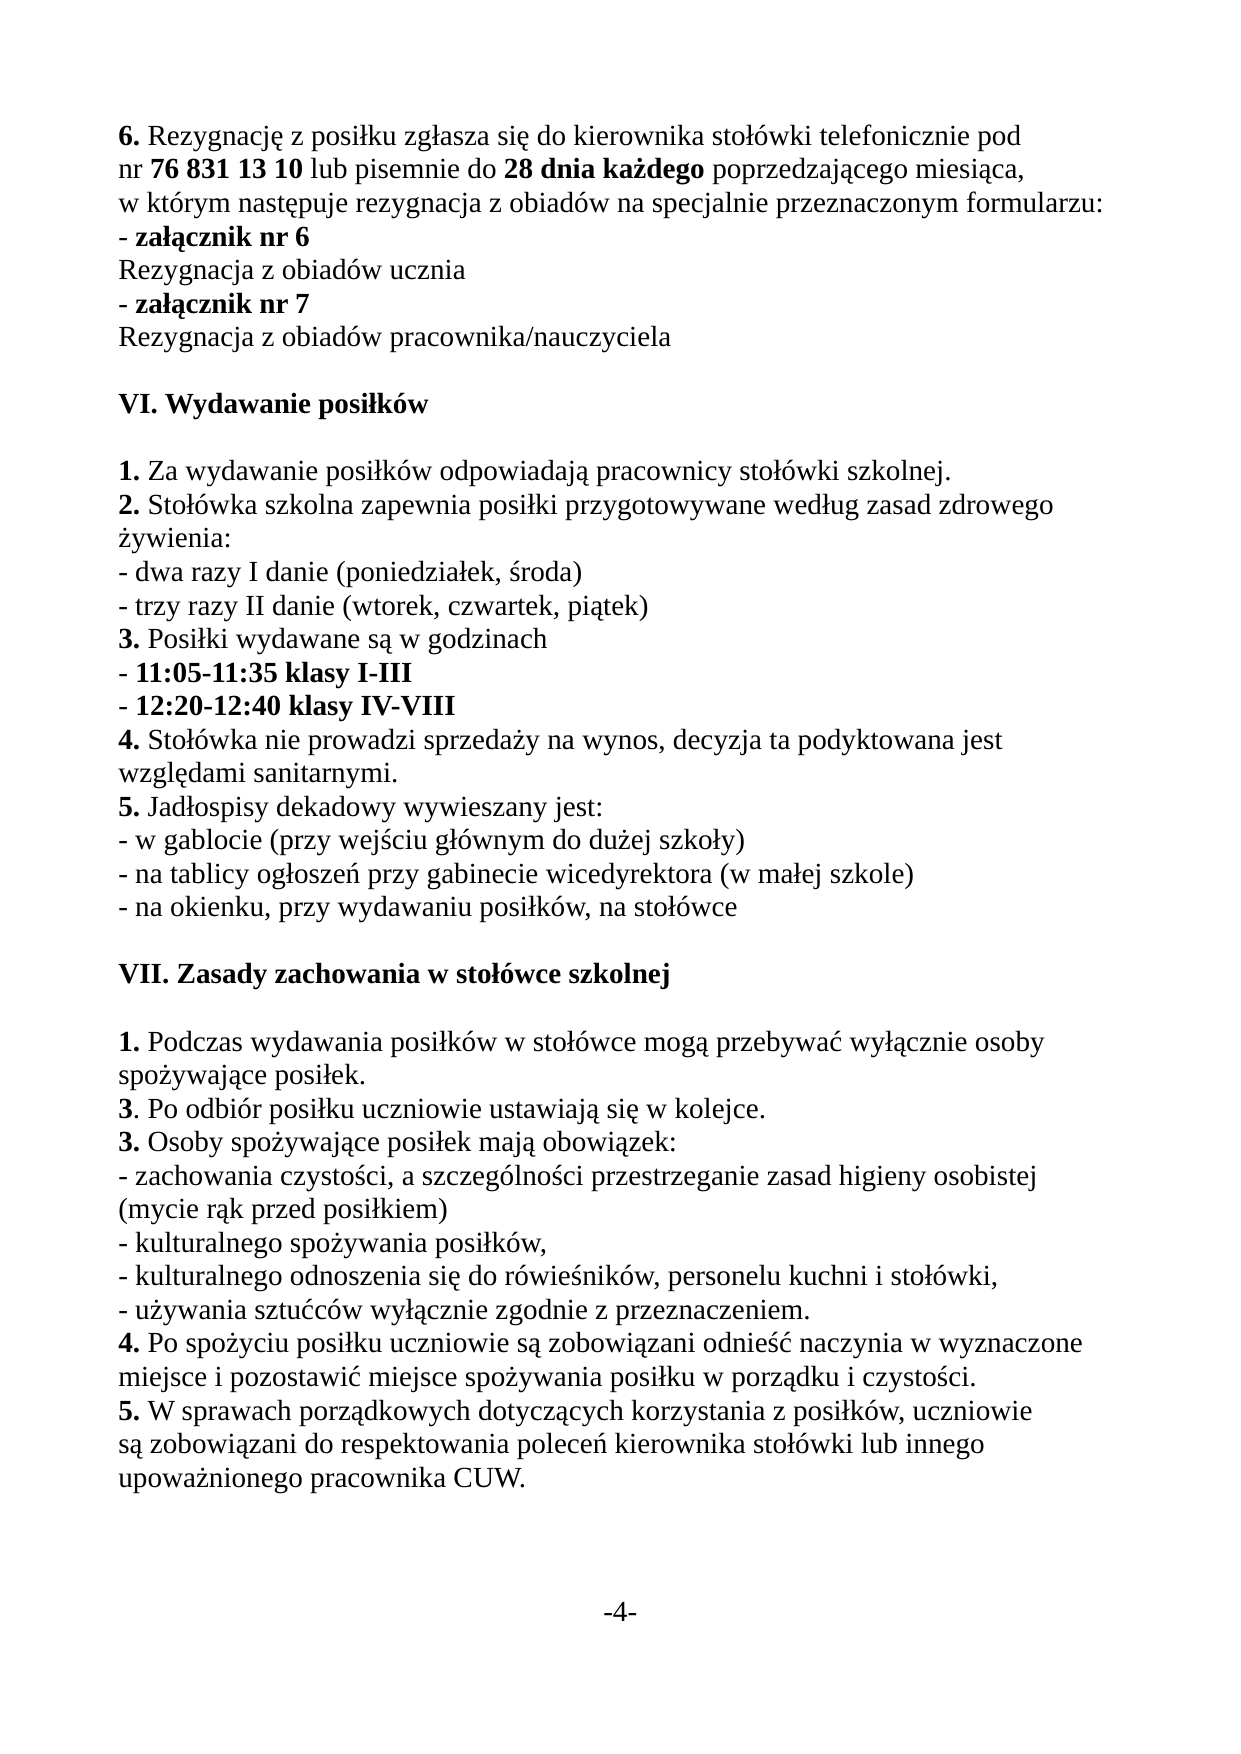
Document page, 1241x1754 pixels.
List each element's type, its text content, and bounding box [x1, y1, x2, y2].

text Rezygnacja z obiadów pracownika/nauczyciela [118, 319, 1122, 353]
text - kulturalnego spożywania posiłków, [118, 1225, 1122, 1258]
text 2. Stołówka szkolna zapewnia posiłki przygotowywane według zasad zdrowego żywienia: - dwa razy I danie (poniedziałek, środa) [118, 487, 1122, 588]
text 3. Posiłki wydawane są w godzinach [118, 621, 1122, 655]
text 4. Po spożyciu posiłku uczniowie są zobowiązani odnieść naczynia w wyznaczone miejsce i pozostawić miejsce spożywania posiłku w porządku i czystości. [118, 1326, 1122, 1393]
text - na tablicy ogłoszeń przy gabinecie wicedyrektora (w małej szkole) [118, 856, 1122, 889]
text Rezygnacja z obiadów ucznia [118, 252, 1122, 286]
text 3. Osoby spożywające posiłek mają obowiązek: [118, 1124, 1122, 1158]
text 5. W sprawach porządkowych dotyczących korzystania z posiłków, uczniowie są zobowiązani do respektowania poleceń kierownika stołówki lub innego upoważnionego pracownika CUW. [118, 1393, 1122, 1493]
text 4. Stołówka nie prowadzi sprzedaży na wynos, decyzja ta podyktowana jest względami sanitarnymi. [118, 722, 1122, 789]
text 5. Jadłospisy dekadowy wywieszany jest: [118, 789, 1122, 822]
text VI. Wydawanie posiłków [118, 386, 1122, 420]
text - załącznik nr 6 [118, 219, 1122, 252]
text 1. Za wydawanie posiłków odpowiadają pracownicy stołówki szkolnej. [118, 453, 1122, 487]
text - zachowania czystości, a szczególności przestrzeganie zasad higieny osobistej (mycie rąk przed posiłkiem) [118, 1158, 1122, 1225]
text - trzy razy II danie (wtorek, czwartek, piątek) [118, 588, 1122, 621]
text - na okienku, przy wydawaniu posiłków, na stołówce [118, 889, 1122, 923]
text 6. Rezygnację z posiłku zgłasza się do kierownika stołówki telefonicznie pod nr 76 831 13 10 lub pisemnie do 28 dnia każdego poprzedzającego miesiąca, w którym następuje rezygnacja z obiadów na specjalnie przeznaczonym formularzu: [118, 118, 1122, 219]
text - w gablocie (przy wejściu głównym do dużej szkoły) [118, 822, 1122, 856]
text -4- [118, 1594, 1122, 1627]
text - 11:05-11:35 klasy I-III - 12:20-12:40 klasy IV-VIII [118, 655, 1122, 722]
text 1. Podczas wydawania posiłków w stołówce mogą przebywać wyłącznie osoby spożywające posiłek. [118, 1024, 1122, 1091]
text - używania sztućców wyłącznie zgodnie z przeznaczeniem. [118, 1292, 1122, 1326]
text - kulturalnego odnoszenia się do rówieśników, personelu kuchni i stołówki, [118, 1258, 1122, 1292]
text 3. Po odbiór posiłku uczniowie ustawiają się w kolejce. [118, 1091, 1122, 1124]
text - załącznik nr 7 [118, 286, 1122, 319]
text VII. Zasady zachowania w stołówce szkolnej [118, 957, 1122, 990]
